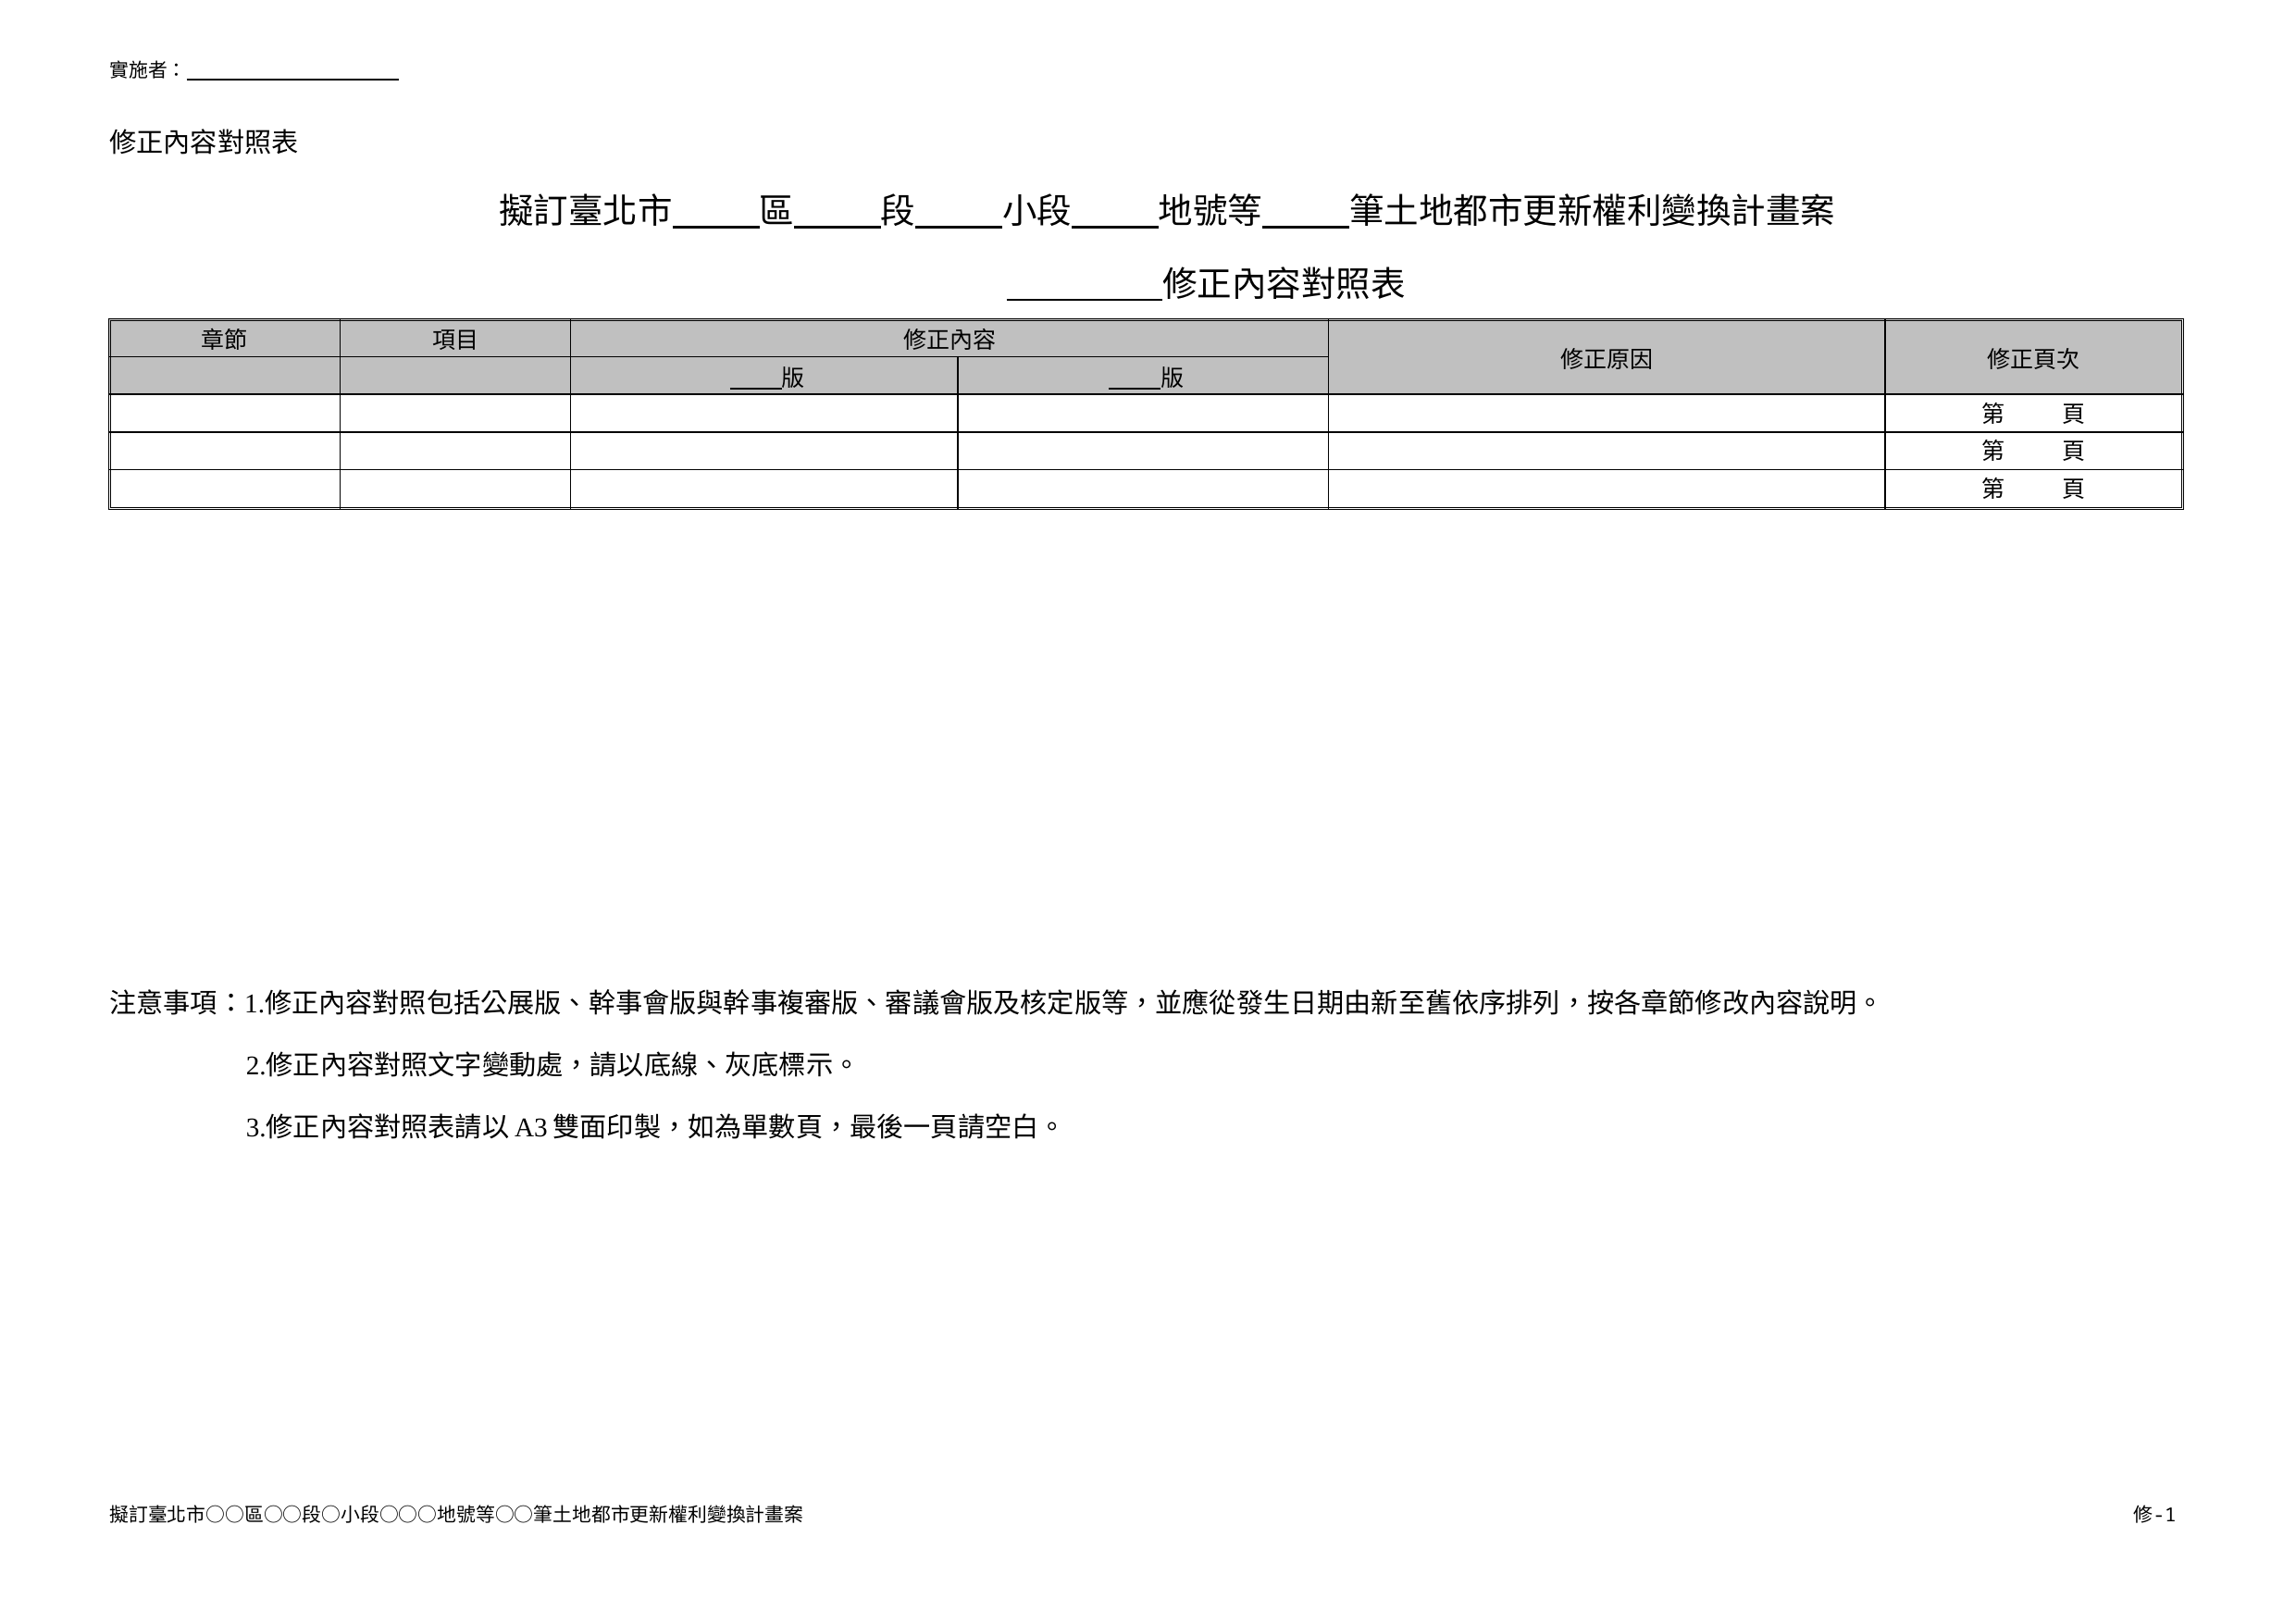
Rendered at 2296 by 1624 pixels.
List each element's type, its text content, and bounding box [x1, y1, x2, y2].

text 注意事項：1.修正內容對照包括公展版、幹事會版與幹事複審版、審議會版及核定版等，並應從發生日期由新至舊依序排列，按各章節修改內容說明。 [109, 981, 2186, 1021]
table_cell [341, 357, 570, 393]
table_header 章節 [111, 321, 340, 356]
table_cell 第 頁 [1886, 395, 2181, 431]
table_cell 版 [571, 357, 957, 393]
table_cell [111, 470, 340, 507]
table_cell [341, 433, 570, 469]
table_header 項目 [341, 321, 570, 356]
table_cell [111, 433, 340, 469]
table_cell [571, 470, 957, 507]
table_cell [111, 395, 340, 431]
table_cell [341, 395, 570, 431]
text 擬訂臺北市 區 段 小段 地號等 筆土地都市更新權利變換計畫案 [129, 183, 2186, 233]
table_cell 第 頁 [1886, 470, 2181, 507]
table_header 修正頁次 [1886, 321, 2181, 393]
table_cell [959, 470, 1328, 507]
table_cell 版 [959, 357, 1328, 393]
table_cell [1329, 470, 1884, 507]
table_header 修正內容 [571, 321, 1328, 356]
text 2.修正內容對照文字變動處，請以底線、灰底標示。 [246, 1044, 2186, 1083]
table_cell 第 頁 [1886, 433, 2181, 469]
table_cell [571, 433, 957, 469]
table_header 修正原因 [1329, 321, 1884, 393]
table_cell [959, 395, 1328, 431]
table_cell [1329, 433, 1884, 469]
table_cell [111, 357, 340, 393]
text 3.修正內容對照表請以A3雙面印製，如為單數頁，最後一頁請空白。 [246, 1106, 2186, 1145]
table_cell [1329, 395, 1884, 431]
table_cell [571, 395, 957, 431]
text 修正內容對照表 [109, 121, 2186, 160]
table_cell [959, 433, 1328, 469]
text 修正內容對照表 [155, 256, 2186, 306]
table_cell [341, 470, 570, 507]
